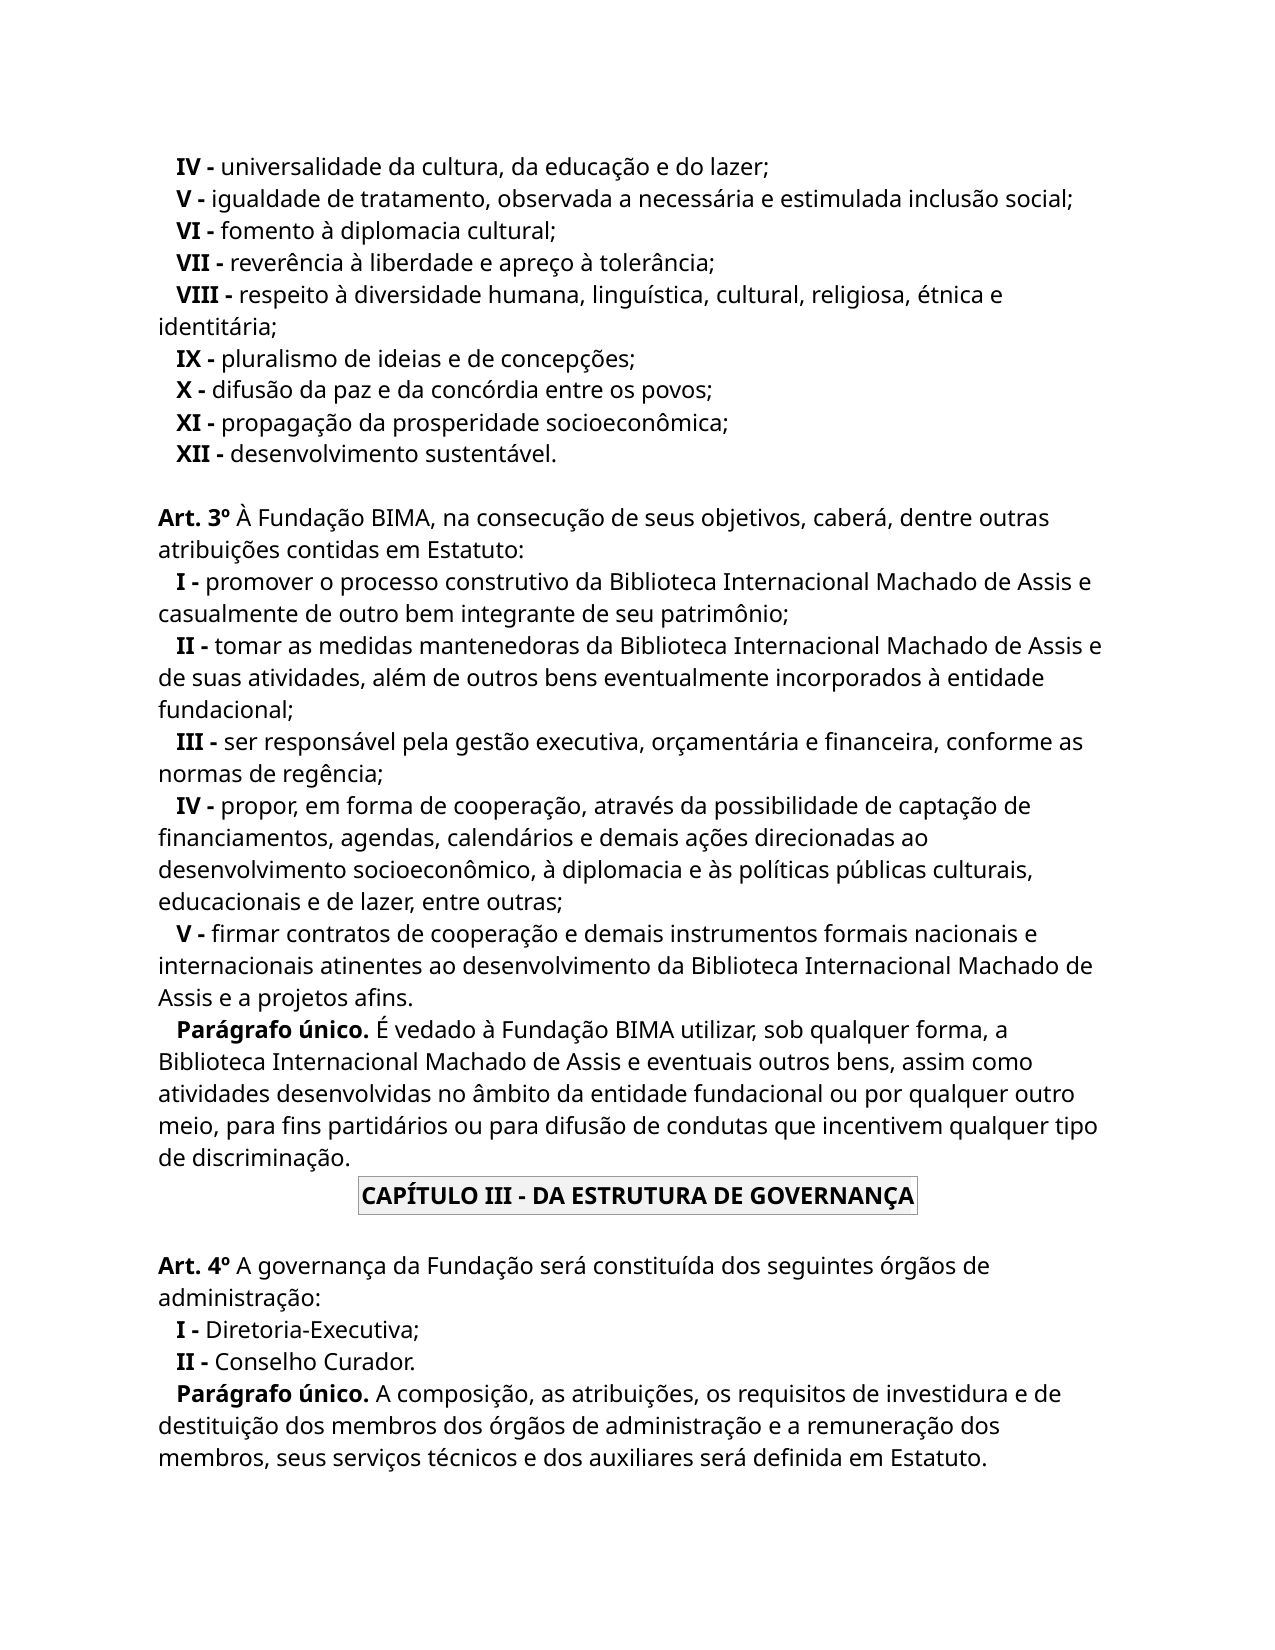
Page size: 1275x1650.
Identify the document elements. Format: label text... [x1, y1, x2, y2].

text Art. 4º A governança da Fundação será constituída dos seguintes órgãos de administração: I - Diretoria-Executiva; II - Conselho Curador. Parágrafo único. A composição, as atribuições, os requisitos de investidura e de destituição dos membros dos órgãos de administração e a remuneração dos membros, seus serviços técnicos e dos auxiliares será definida em Estatuto. [158, 1218, 1117, 1473]
text IV - universalidade da cultura, da educação e do lazer; V - igualdade de tratamento, observada a necessária e estimulada inclusão social; VI - fomento à diplomacia cultural; VII - reverência à liberdade e apreço à tolerância; VIII - respeito à diversidade humana, linguística, cultural, religiosa, étnica e identitária; IX - pluralismo de ideias e de concepções; X - difusão da paz e da concórdia entre os povos; XI - propagação da prosperidade socioeconômica; XII - desenvolvimento sustentável. Art. 3º À Fundação BIMA, na consecução de seus objetivos, caberá, dentre outras atribuições contidas em Estatuto: I - promover o processo construtivo da Biblioteca Internacional Machado de Assis e casualmente de outro bem integrante de seu patrimônio; II - tomar as medidas mantenedoras da Biblioteca Internacional Machado de Assis e de suas atividades, além de outros bens eventualmente incorporados à entidade fundacional; III - ser responsável pela gestão executiva, orçamentária e financeira, conforme as normas de regência; IV - propor, em forma de cooperação, através da possibilidade de captação de financiamentos, agendas, calendários e demais ações direcionadas ao desenvolvimento socioeconômico, à diplomacia e às políticas públicas culturais, educacionais e de lazer, entre outras; V - firmar contratos de cooperação e demais instrumentos formais nacionais e internacionais atinentes ao desenvolvimento da Biblioteca Internacional Machado de Assis e a projetos afins. Parágrafo único. É vedado à Fundação BIMA utilizar, sob qualquer forma, a Biblioteca Internacional Machado de Assis e eventuais outros bens, assim como atividades desenvolvidas no âmbito da entidade fundacional ou por qualquer outro meio, para fins partidários ou para difusão de condutas que incentivem qualquer tipo de discriminação. [158, 150, 1117, 1173]
text [158, 1176, 358, 1214]
text [918, 1176, 1117, 1214]
text CAPÍTULO III - DA ESTRUTURA DE GOVERNANÇA [359, 1177, 917, 1214]
